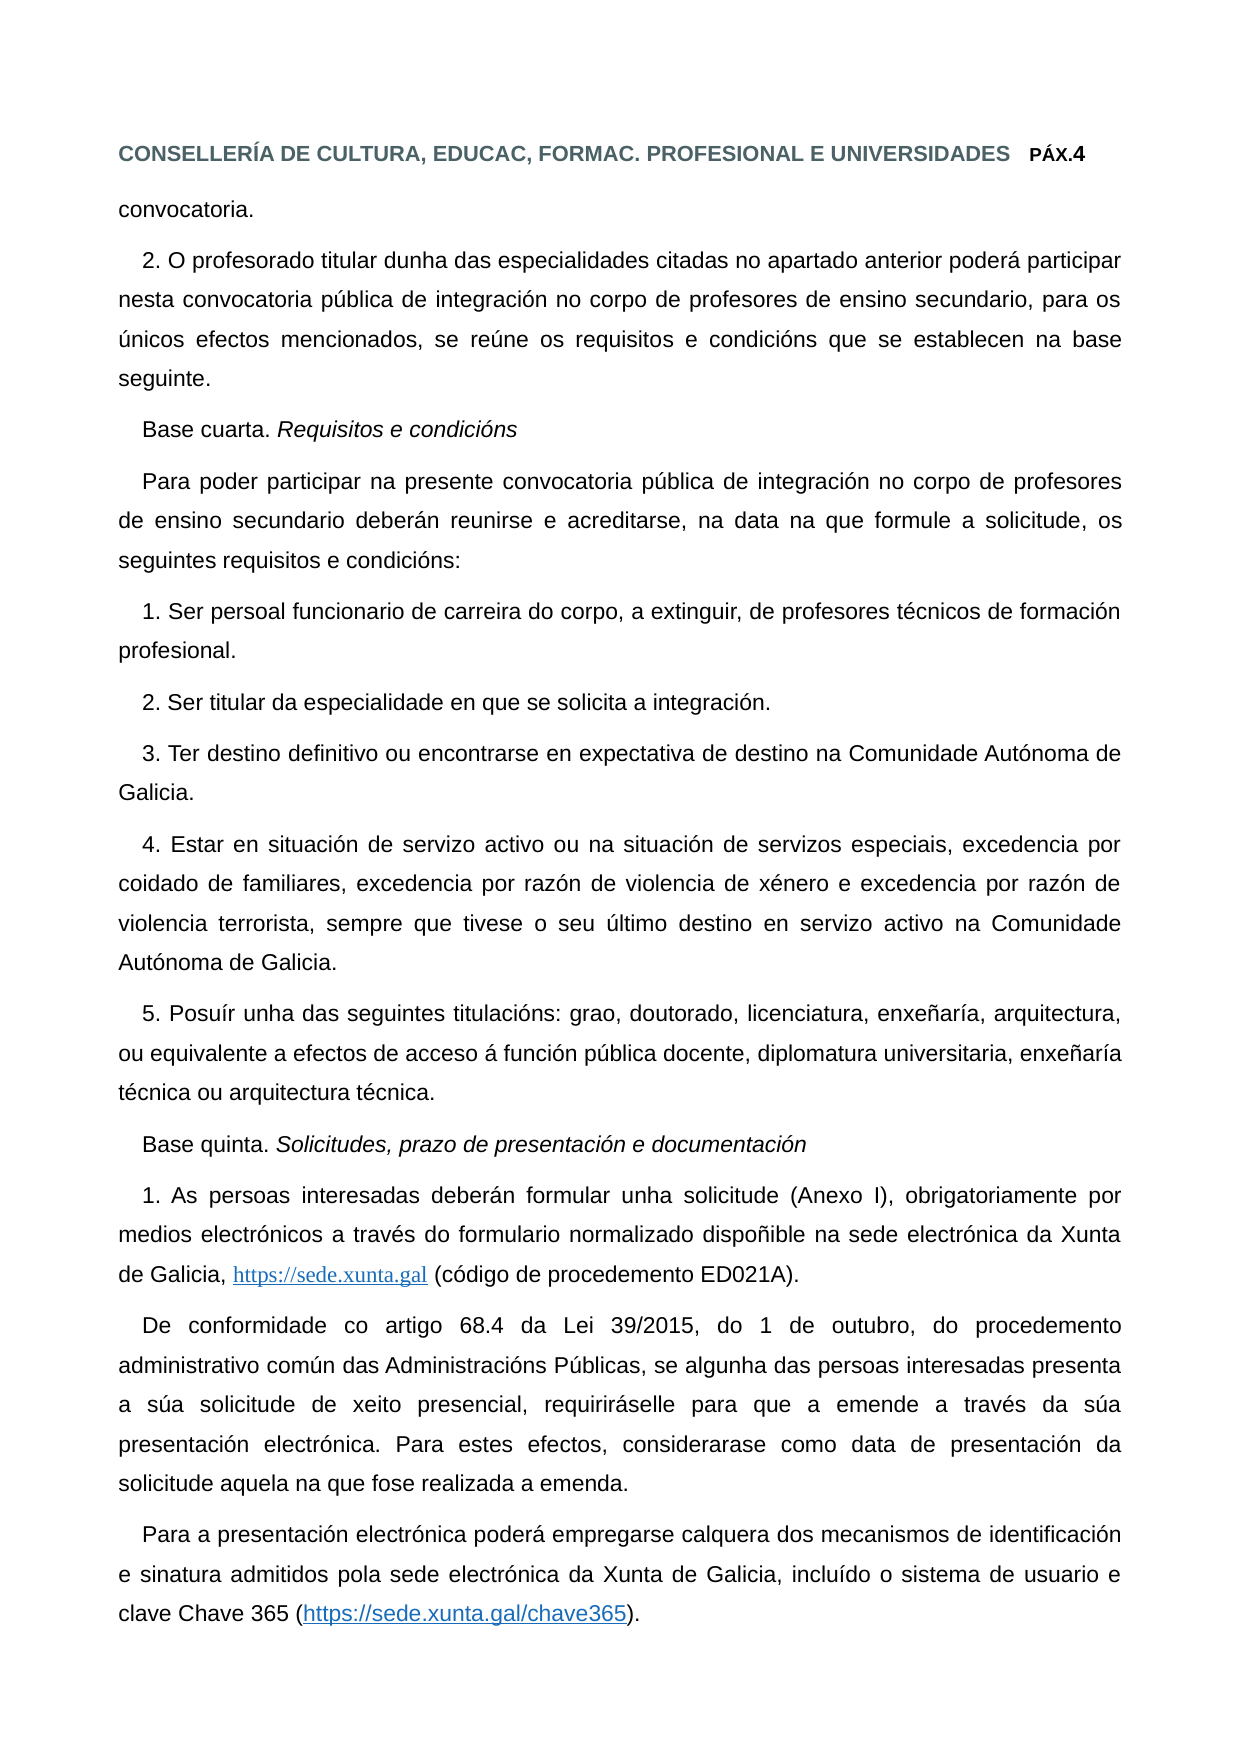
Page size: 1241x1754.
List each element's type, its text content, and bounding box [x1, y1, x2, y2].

text 2. Ser titular da especialidade en que se solicita a integración. [118, 689, 1122, 715]
text De conformidade co artigo 68.4 da Lei 39/2015, do 1 de outubro, do procedemento administrativo común das Administracións Públicas, se algunha das persoas interesadas presenta a súa solicitude de xeito presencial, requiriráselle para que a emende a través da súa presentación electrónica. Para estes efectos, considerarase como data de presentación da solicitude aquela na que fose realizada a emenda. [118, 1312, 1122, 1496]
text 3. Ter destino definitivo ou encontrarse en expectativa de destino na Comunidade Autónoma de Galicia. [118, 740, 1122, 806]
text 5. Posuír unha das seguintes titulacións: grao, doutorado, licenciatura, enxeñaría, arquitectura, ou equivalente a efectos de acceso á función pública docente, diplomatura universitaria, enxeñaría técnica ou arquitectura técnica. [118, 1000, 1122, 1106]
text convocatoria. [118, 196, 1122, 222]
text 2. O profesorado titular dunha das especialidades citadas no apartado anterior poderá participar nesta convocatoria pública de integración no corpo de profesores de ensino secundario, para os únicos efectos mencionados, se reúne os requisitos e condicións que se establecen na base seguinte. [118, 247, 1122, 392]
text Para a presentación electrónica poderá empregarse calquera dos mecanismos de identificación e sinatura admitidos pola sede electrónica da Xunta de Galicia, incluído o sistema de usuario e clave Chave 365 (https://sede.xunta.gal/chave365). [118, 1521, 1122, 1627]
text 1. Ser persoal funcionario de carreira do corpo, a extinguir, de profesores técnicos de formación profesional. [118, 598, 1122, 664]
text 1. As persoas interesadas deberán formular unha solicitude (Anexo I), obrigatoriamente por medios electrónicos a través do formulario normalizado dispoñible na sede electrónica da Xunta de Galicia, https://sede.xunta.gal (código de procedemento ED021A). [118, 1182, 1122, 1287]
text 4. Estar en situación de servizo activo ou na situación de servizos especiais, excedencia por coidado de familiares, excedencia por razón de violencia de xénero e excedencia por razón de violencia terrorista, sempre que tivese o seu último destino en servizo activo na Comunidade Autónoma de Galicia. [118, 831, 1122, 975]
text Base cuarta. Requisitos e condicións [118, 416, 1122, 443]
text Base quinta. Solicitudes, prazo de presentación e documentación [118, 1131, 1122, 1157]
text Para poder participar na presente convocatoria pública de integración no corpo de profesores de ensino secundario deberán reunirse e acreditarse, na data na que formule a solicitude, os seguintes requisitos e condicións: [118, 468, 1122, 573]
